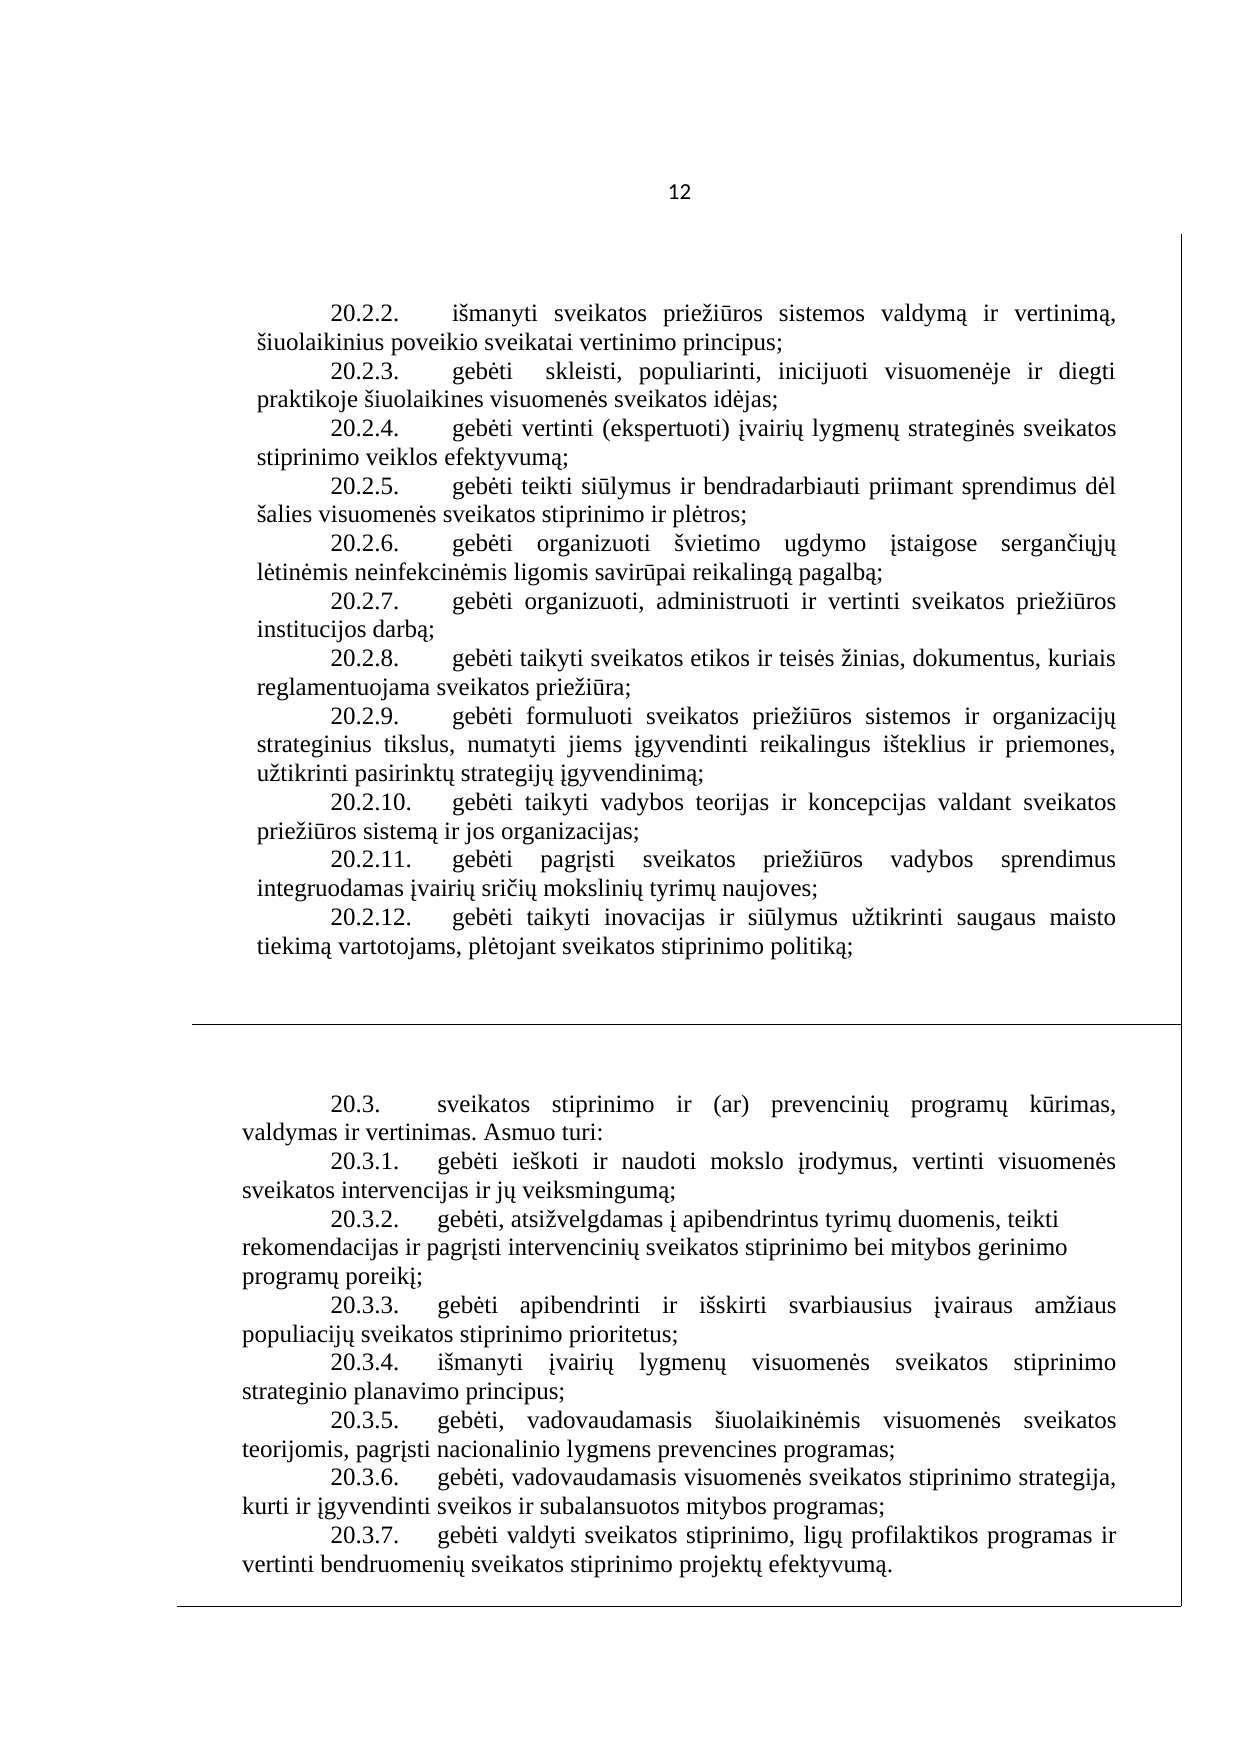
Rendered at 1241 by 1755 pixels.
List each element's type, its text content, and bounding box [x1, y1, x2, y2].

text 20.2.11. gebėti pagrįsti sveikatos priežiūros vadybos sprendimus integruodamas įvairių sričių mokslinių tyrimų naujoves; [192, 844, 1181, 902]
text 20.2.6. gebėti organizuoti švietimo ugdymo įstaigose sergančiųjų lėtinėmis neinfekcinėmis ligomis savirūpai reikalingą pagalbą; [192, 528, 1181, 586]
text 20.3.3. gebėti apibendrinti ir išskirti svarbiausius įvairaus amžiaus populiacijų sveikatos stiprinimo prioritetus; [177, 1290, 1181, 1347]
text 20.2.5. gebėti teikti siūlymus ir bendradarbiauti priimant sprendimus dėl šalies visuomenės sveikatos stiprinimo ir plėtros; [192, 471, 1181, 528]
text 20.2.8. gebėti taikyti sveikatos etikos ir teisės žinias, dokumentus, kuriais reglamentuojama sveikatos priežiūra; [192, 643, 1181, 701]
text 20.3.5. gebėti, vadovaudamasis šiuolaikinėmis visuomenės sveikatos teorijomis, pagrįsti nacionalinio lygmens prevencines programas; [177, 1405, 1181, 1462]
text 20.2.4. gebėti vertinti (ekspertuoti) įvairių lygmenų strateginės sveikatos stiprinimo veiklos efektyvumą; [192, 413, 1181, 471]
text 20.2.3. gebėti skleisti, populiarinti, inicijuoti visuomenėje ir diegti praktikoje šiuolaikines visuomenės sveikatos idėjas; [192, 356, 1181, 413]
text 20.2.2. išmanyti sveikatos priežiūros sistemos valdymą ir vertinimą, šiuolaikinius poveikio sveikatai vertinimo principus; [192, 234, 1181, 356]
text 20.2.7. gebėti organizuoti, administruoti ir vertinti sveikatos priežiūros institucijos darbą; [192, 586, 1181, 643]
text 20.2.10. gebėti taikyti vadybos teorijas ir koncepcijas valdant sveikatos priežiūros sistemą ir jos organizacijas; [192, 787, 1181, 844]
text 20.2.12. gebėti taikyti inovacijas ir siūlymus užtikrinti saugaus maisto tiekimą vartotojams, plėtojant sveikatos stiprinimo politiką; [192, 902, 1181, 1024]
text 20.3.2. gebėti, atsižvelgdamas į apibendrintus tyrimų duomenis, teikti rekomendacijas ir pagrįsti intervencinių sveikatos stiprinimo bei mitybos gerinimo programų poreikį; [177, 1204, 1181, 1290]
text 20.2.9. gebėti formuluoti sveikatos priežiūros sistemos ir organizacijų strateginius tikslus, numatyti jiems įgyvendinti reikalingus išteklius ir priemones, užtikrinti pasirinktų strategijų įgyvendinimą; [192, 701, 1181, 787]
text 20.3.1. gebėti ieškoti ir naudoti mokslo įrodymus, vertinti visuomenės sveikatos intervencijas ir jų veiksmingumą; [177, 1146, 1181, 1204]
text 20.3.7. gebėti valdyti sveikatos stiprinimo, ligų profilaktikos programas ir vertinti bendruomenių sveikatos stiprinimo projektų efektyvumą. [177, 1520, 1181, 1577]
text 20.3.4. išmanyti įvairių lygmenų visuomenės sveikatos stiprinimo strateginio planavimo principus; [177, 1347, 1181, 1405]
text 20.3.6. gebėti, vadovaudamasis visuomenės sveikatos stiprinimo strategija, kurti ir įgyvendinti sveikos ir subalansuotos mitybos programas; [177, 1462, 1181, 1520]
text 20.3. sveikatos stiprinimo ir (ar) prevencinių programų kūrimas, valdymas ir vertinimas. Asmuo turi: [177, 1024, 1181, 1146]
